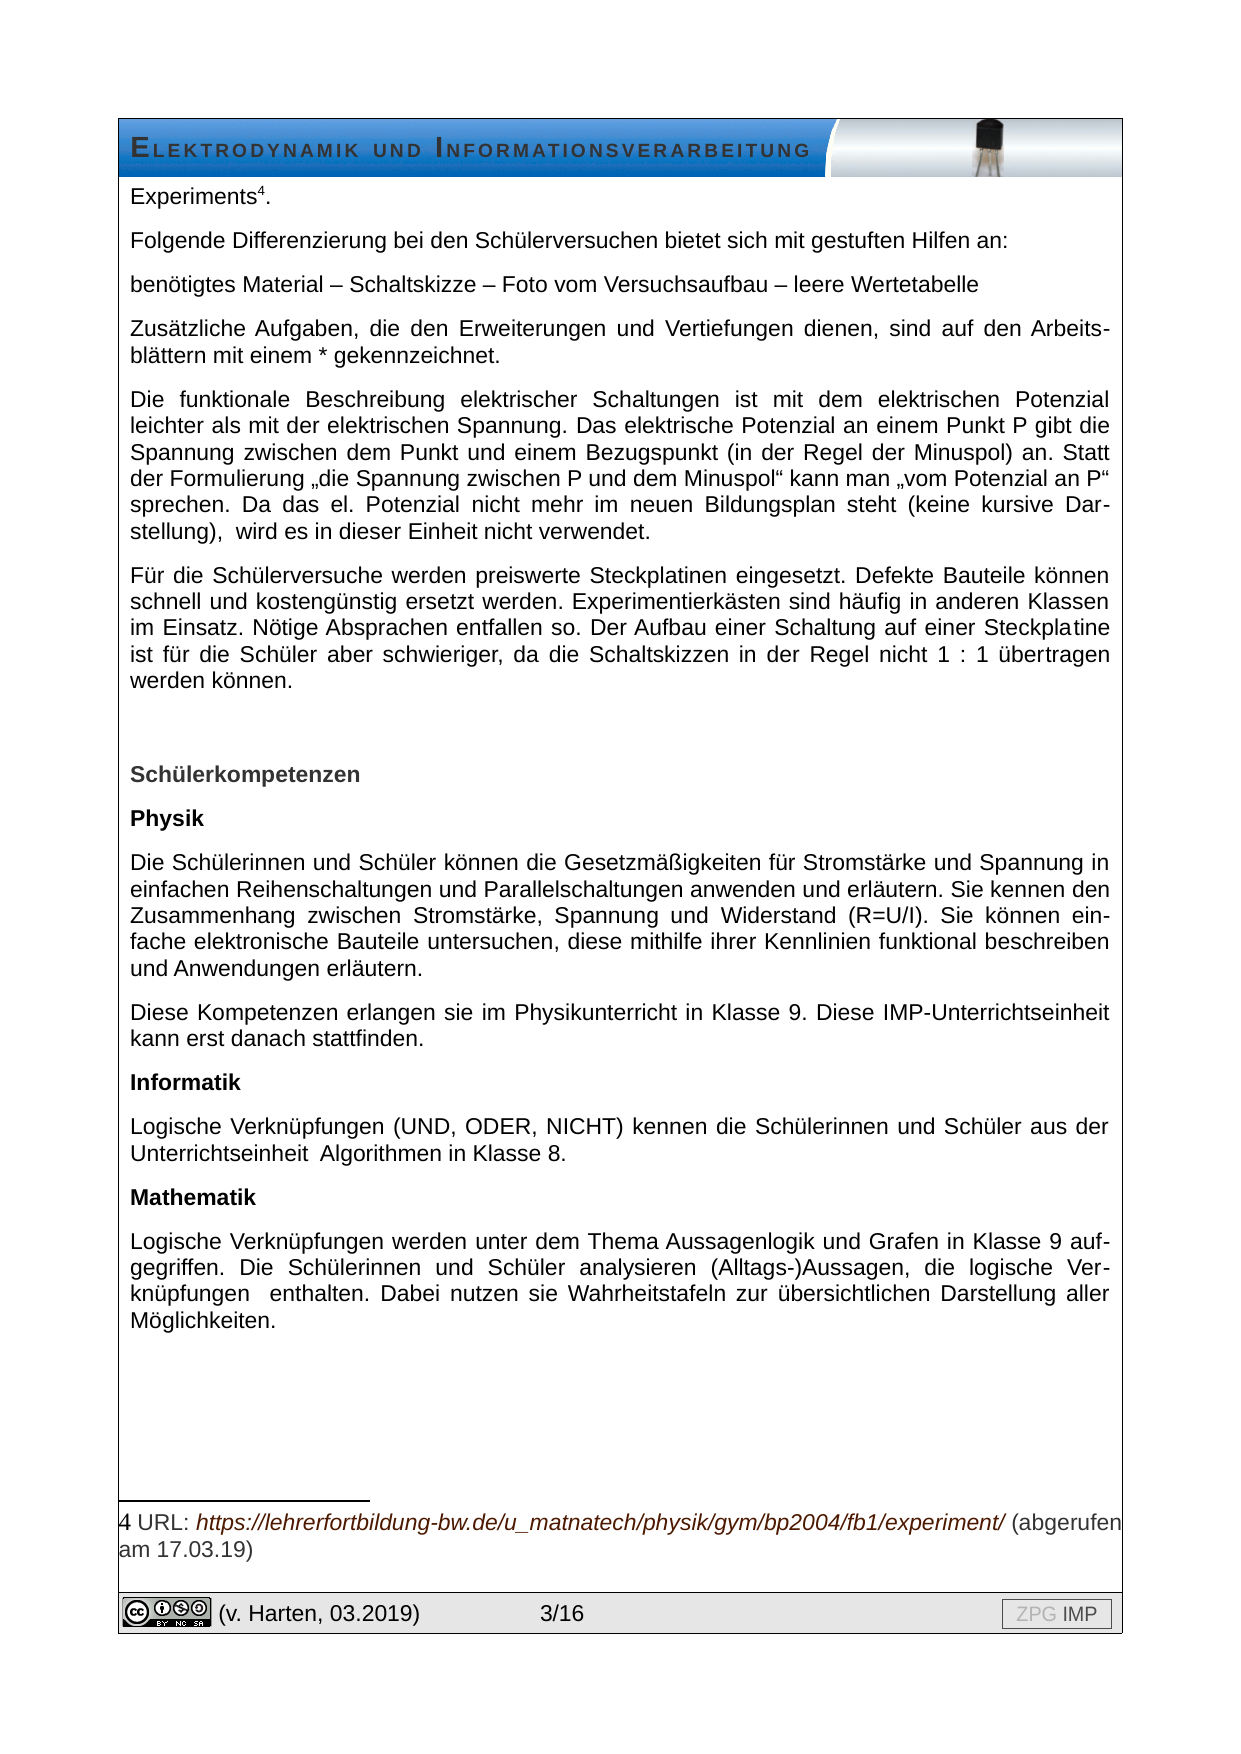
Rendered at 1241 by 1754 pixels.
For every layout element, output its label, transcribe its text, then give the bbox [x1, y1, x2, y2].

text Für die Schülerversuche werden preiswerte Steckplatinen eingesetzt. Defekte Bauteile können schnell und kostengünstig ersetzt werden. Experimentierkästen sind häufig in anderen Klassen im Einsatz. Nötige Absprachen entfallen so. Der Aufbau einer Schaltung auf einer Steckpla­tine ist für die Schüler aber schwieriger, da die Schaltskizzen in der Regel nicht 1 : 1 über­tragen werden können. [130, 562, 1110, 693]
text Mathematik [130, 1183, 1110, 1210]
text Prozessbezogene Kompetenzen (zielgerichtet experimentieren, Phänomene erklären, Erkennt­nisse verbalisieren und dokumentieren, physikalische Arbeitsweisen reflektieren) werden so ver­tieft und erweitert. Anregungen zum kompetenzorientierten Experimentieren findet man auch auf dem Lehrerfortbildungsserver: Kompetenzorientierter Unterricht: Physik, Sekundarstufe I; Modul 6: Spezifisches Methodenrepertoire der Physik – Kompetenzentwicklung am Beispiel des Experiments. [130, 183, 1110, 209]
picture [122, 1597, 212, 1627]
text benötigtes Material – Schaltskizze – Foto vom Versuchsaufbau – leere Wertetabelle [130, 271, 1110, 298]
text Schülerkompetenzen [130, 761, 1110, 787]
text Physik [130, 805, 1110, 831]
text Informatik [130, 1069, 1110, 1095]
picture [119, 119, 1122, 177]
text URL: https://lehrerfortbildung-bw.de/u_matnatech/physik/gym/bp2004/fb1/experiment/ (abge­rufen am 17.03.19) [119, 1507, 1122, 1562]
text Logische Verknüpfungen (UND, ODER, NICHT) kennen die Schülerinnen und Schüler aus der Unterrichtseinheit Algorithmen in Klasse 8. [130, 1113, 1110, 1166]
text Zusätzliche Aufgaben, die den Erweiterungen und Vertiefungen dienen, sind auf den Arbeits­blättern mit einem * gekennzeichnet. [130, 315, 1110, 368]
text Diese Kompetenzen erlangen sie im Physikunterricht in Klasse 9. Diese IMP-Unterrichtseinheit kann erst danach stattfinden. [130, 999, 1110, 1051]
text Die Schülerinnen und Schüler können die Gesetzmäßigkeiten für Stromstärke und Spannung in einfachen Reihenschaltungen und Parallelschaltungen anwenden und erläutern. Sie kennen den Zusammenhang zwischen Stromstärke, Spannung und Widerstand (R=U/I). Sie können ein­fache elektronische Bauteile untersuchen, diese mithilfe ihrer Kennlinien funktional beschreiben und Anwendungen erläutern. [130, 849, 1110, 981]
text Die funktionale Beschreibung elektrischer Schaltungen ist mit dem elektrischen Potenzial leichter als mit der elektrischen Spannung. Das elektrische Potenzial an einem Punkt P gibt die Spannung zwischen dem Punkt und einem Bezugspunkt (in der Regel der Minuspol) an. Statt der Formu­lierung „die Spannung zwischen P und dem Minuspol“ kann man „vom Potenzial an P“ sprechen. Da das el. Potenzial nicht mehr im neuen Bildungsplan steht (keine kursive Dar­stellung), wird es in dieser Einheit nicht verwendet. [130, 386, 1110, 544]
text Folgende Differenzierung bei den Schülerversuchen bietet sich mit gestuften Hilfen an: [130, 227, 1110, 254]
text Logische Verknüpfungen werden unter dem Thema Aussagenlogik und Grafen in Klasse 9 auf­gegriffen. Die Schülerinnen und Schüler analysieren (Alltags-)Aussagen, die logische Ver­knüpfungen enthalten. Dabei nutzen sie Wahrheitstafeln zur übersichtlichen Darstellung aller Möglichkeiten. [130, 1228, 1110, 1333]
